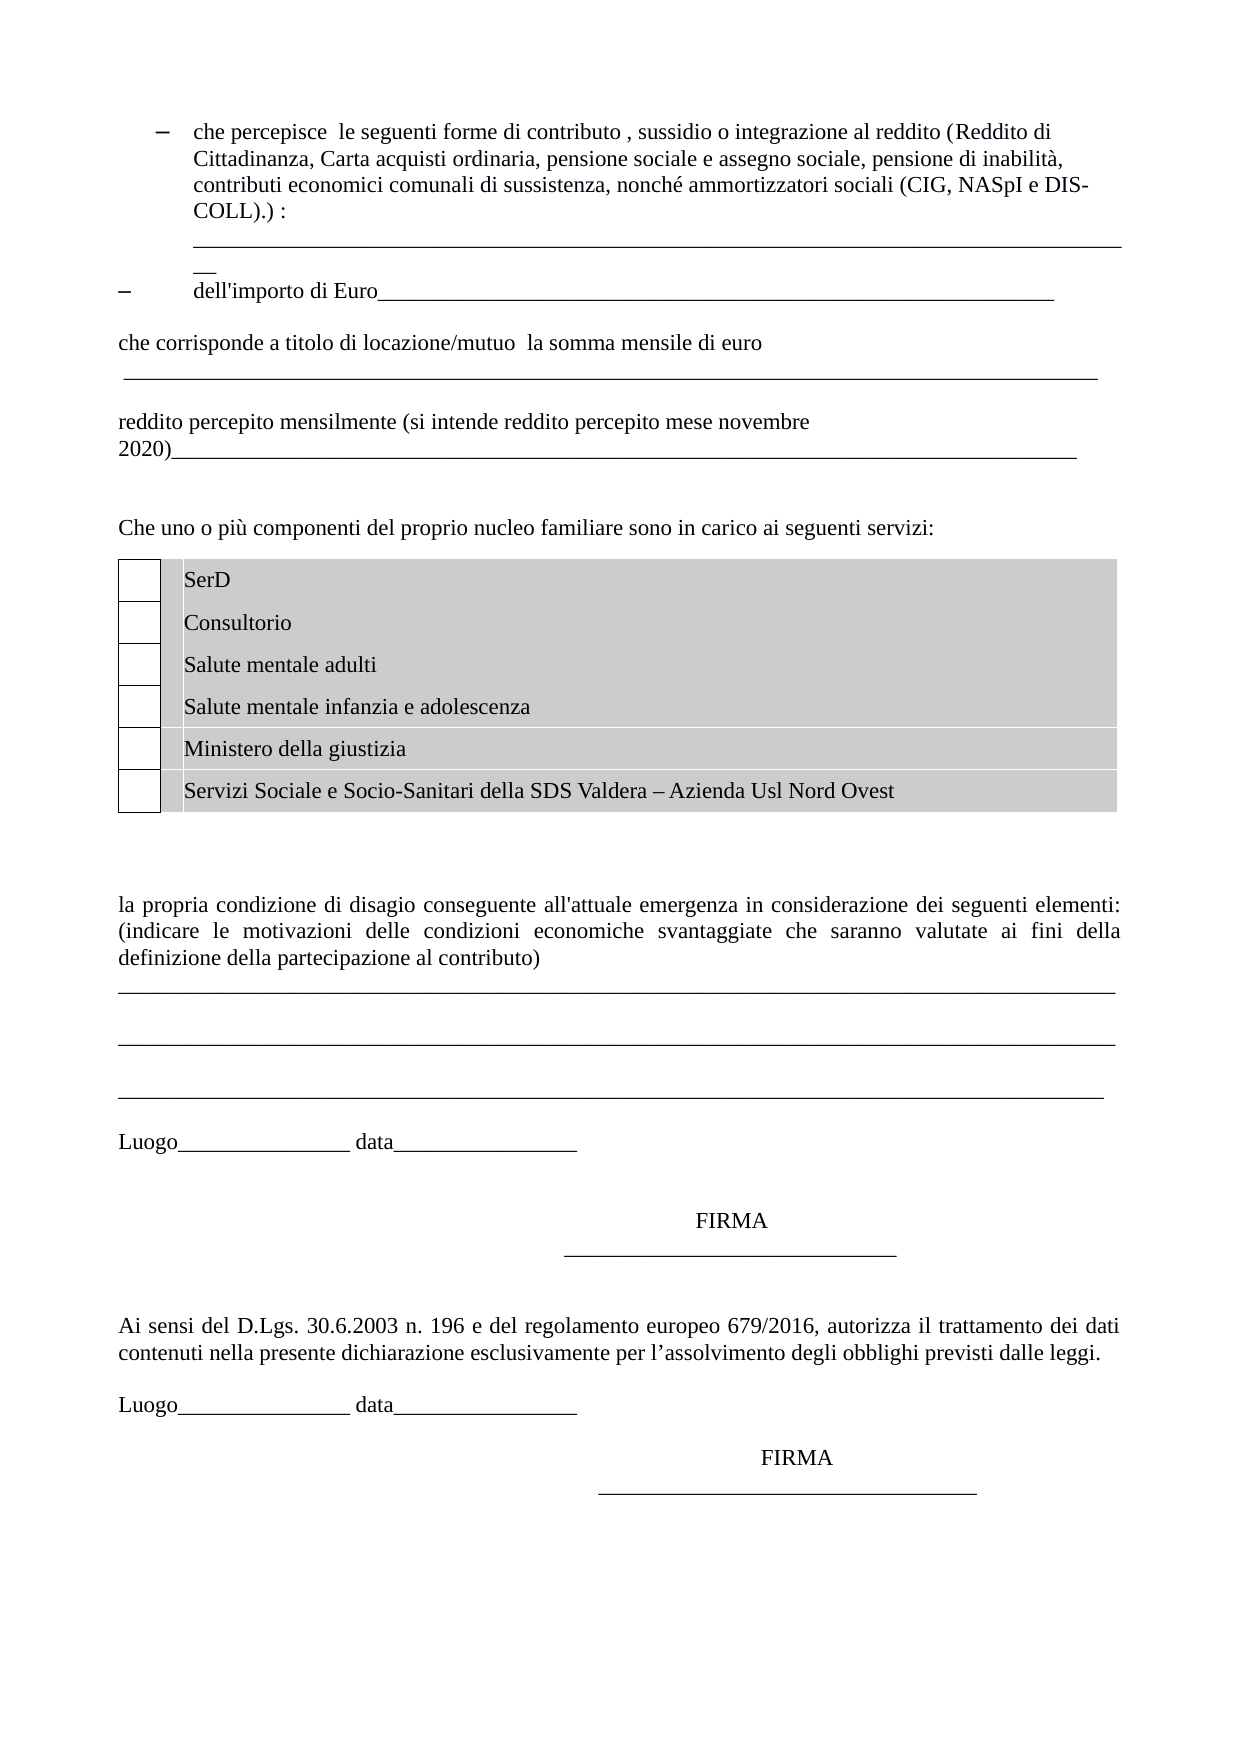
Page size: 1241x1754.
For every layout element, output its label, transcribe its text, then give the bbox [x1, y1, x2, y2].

text _________________________________ [118, 1471, 1122, 1497]
text FIRMA [118, 1207, 1122, 1233]
table_cell Salute mentale adulti [184, 643, 743, 685]
list dell'importo di Euro___________________________________________________________ [118, 277, 1122, 303]
table_cell Salute mentale infanzia e adolescenza [184, 685, 743, 727]
text _____________________________________________________________________________________ [118, 356, 1122, 382]
text la propria condizione di disagio conseguente all'attuale emergenza in considerazione dei seguenti elementi:(indicare le motivazioni delle condizioni economiche svantaggiate che saranno valutate ai fini della definizione della partecipazione al contributo) [118, 891, 1122, 970]
table_cell [743, 728, 1117, 769]
text Ai sensi del D.Lgs. 30.6.2003 n. 196 e del regolamento europeo 679/2016, autorizza il trattamento dei dati contenuti nella presente dichiarazione esclusivamente per l’assolvimento degli obblighi previsti dalle leggi. [118, 1312, 1122, 1365]
table_header SerD [184, 559, 743, 601]
table_cell [161, 643, 183, 685]
table_cell [161, 685, 183, 727]
text Luogo_______________ data________________ [118, 1392, 1122, 1418]
table_header [743, 559, 1117, 601]
text Che uno o più componenti del proprio nucleo familiare sono in carico ai seguenti servizi: [118, 514, 1122, 540]
table_cell [161, 601, 183, 643]
text ____________________________________________________________________________________________________________________________________________________________________________________________________________________________________________________________________ [118, 970, 1122, 1102]
table_cell [743, 643, 1117, 685]
text Luogo_______________ data________________ [118, 1128, 1122, 1154]
table_cell Ministero della giustizia [184, 728, 743, 769]
table_cell [161, 728, 183, 769]
list che percepisce le seguenti forme di contributo , sussidio o integrazione al reddito (Reddito di Cittadinanza, Carta acquisti ordinaria, pensione sociale e assegno sociale, pensione di inabilità, contributi economici comunali di sussistenza, nonché ammortizzatori sociali (CIG, NASpI e DIS-COLL).) : ___________________________________________________________________________________ [156, 118, 1122, 277]
table_cell [743, 685, 1117, 727]
text FIRMA [118, 1444, 1122, 1471]
table_cell [161, 770, 183, 812]
text reddito percepito mensilmente (si intende reddito percepito mese novembre 2020)_______________________________________________________________________________ [118, 408, 1122, 461]
table_cell Servizi Sociale e Socio-Sanitari della SDS Valdera – Azienda Usl Nord Ovest [184, 770, 1117, 812]
text _____________________________ [118, 1233, 1122, 1260]
table_cell [743, 601, 1117, 643]
table_cell Consultorio [184, 601, 743, 643]
table_header [161, 559, 183, 601]
list che corrisponde a titolo di locazione/mutuo la somma mensile di euro [118, 329, 1122, 356]
